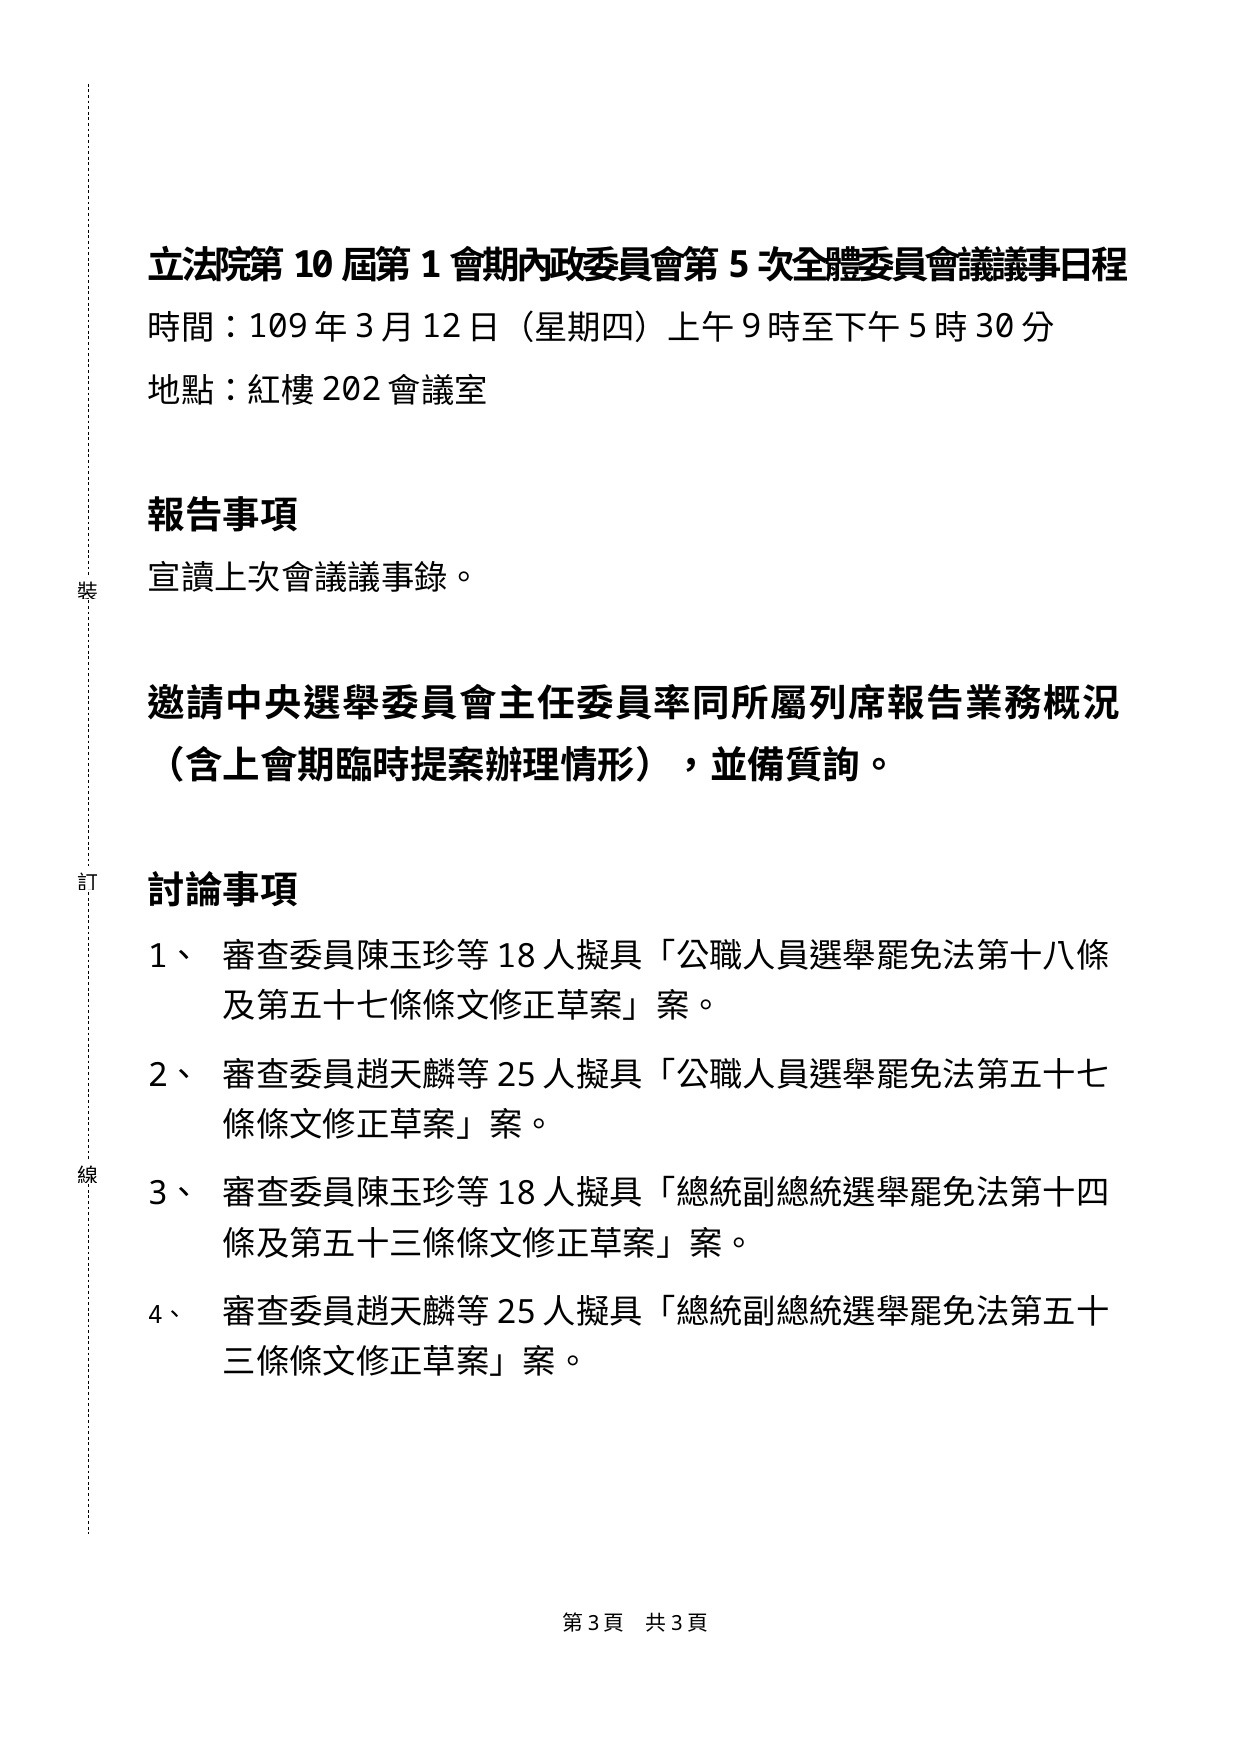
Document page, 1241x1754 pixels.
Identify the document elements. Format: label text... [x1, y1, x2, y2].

list 審查委員陳玉珍等18人擬具「總統副總統選舉罷免法第十四條及第五十三條條文修正草案」案。 [148, 1164, 1122, 1264]
text 時間：109年3月12日（星期四）上午9時至下午5時30分 [148, 283, 1149, 346]
list 審查委員趙天麟等25人擬具「總統副總統選舉罷免法第五十三條條文修正草案」案。 [148, 1283, 1122, 1383]
text 報告事項 [148, 471, 1122, 533]
list 審查委員趙天麟等25人擬具「公職人員選舉罷免法第五十七條條文修正草案」案。 [148, 1046, 1122, 1146]
text 邀請中央選舉委員會主任委員率同所屬列席報告業務概況（含上會期臨時提案辦理情形），並備質詢。 [148, 658, 1122, 783]
list 審查委員陳玉珍等18人擬具「公職人員選舉罷免法第十八條及第五十七條條文修正草案」案。 [148, 927, 1122, 1027]
text 宣讀上次會議議事錄。 [148, 533, 1122, 596]
text 立法院第10屆第1會期內政委員會第5次全體委員會議議事日程 [148, 221, 1185, 283]
text 地點：紅樓202會議室 [148, 346, 1149, 408]
text 討論事項 [148, 846, 1122, 908]
